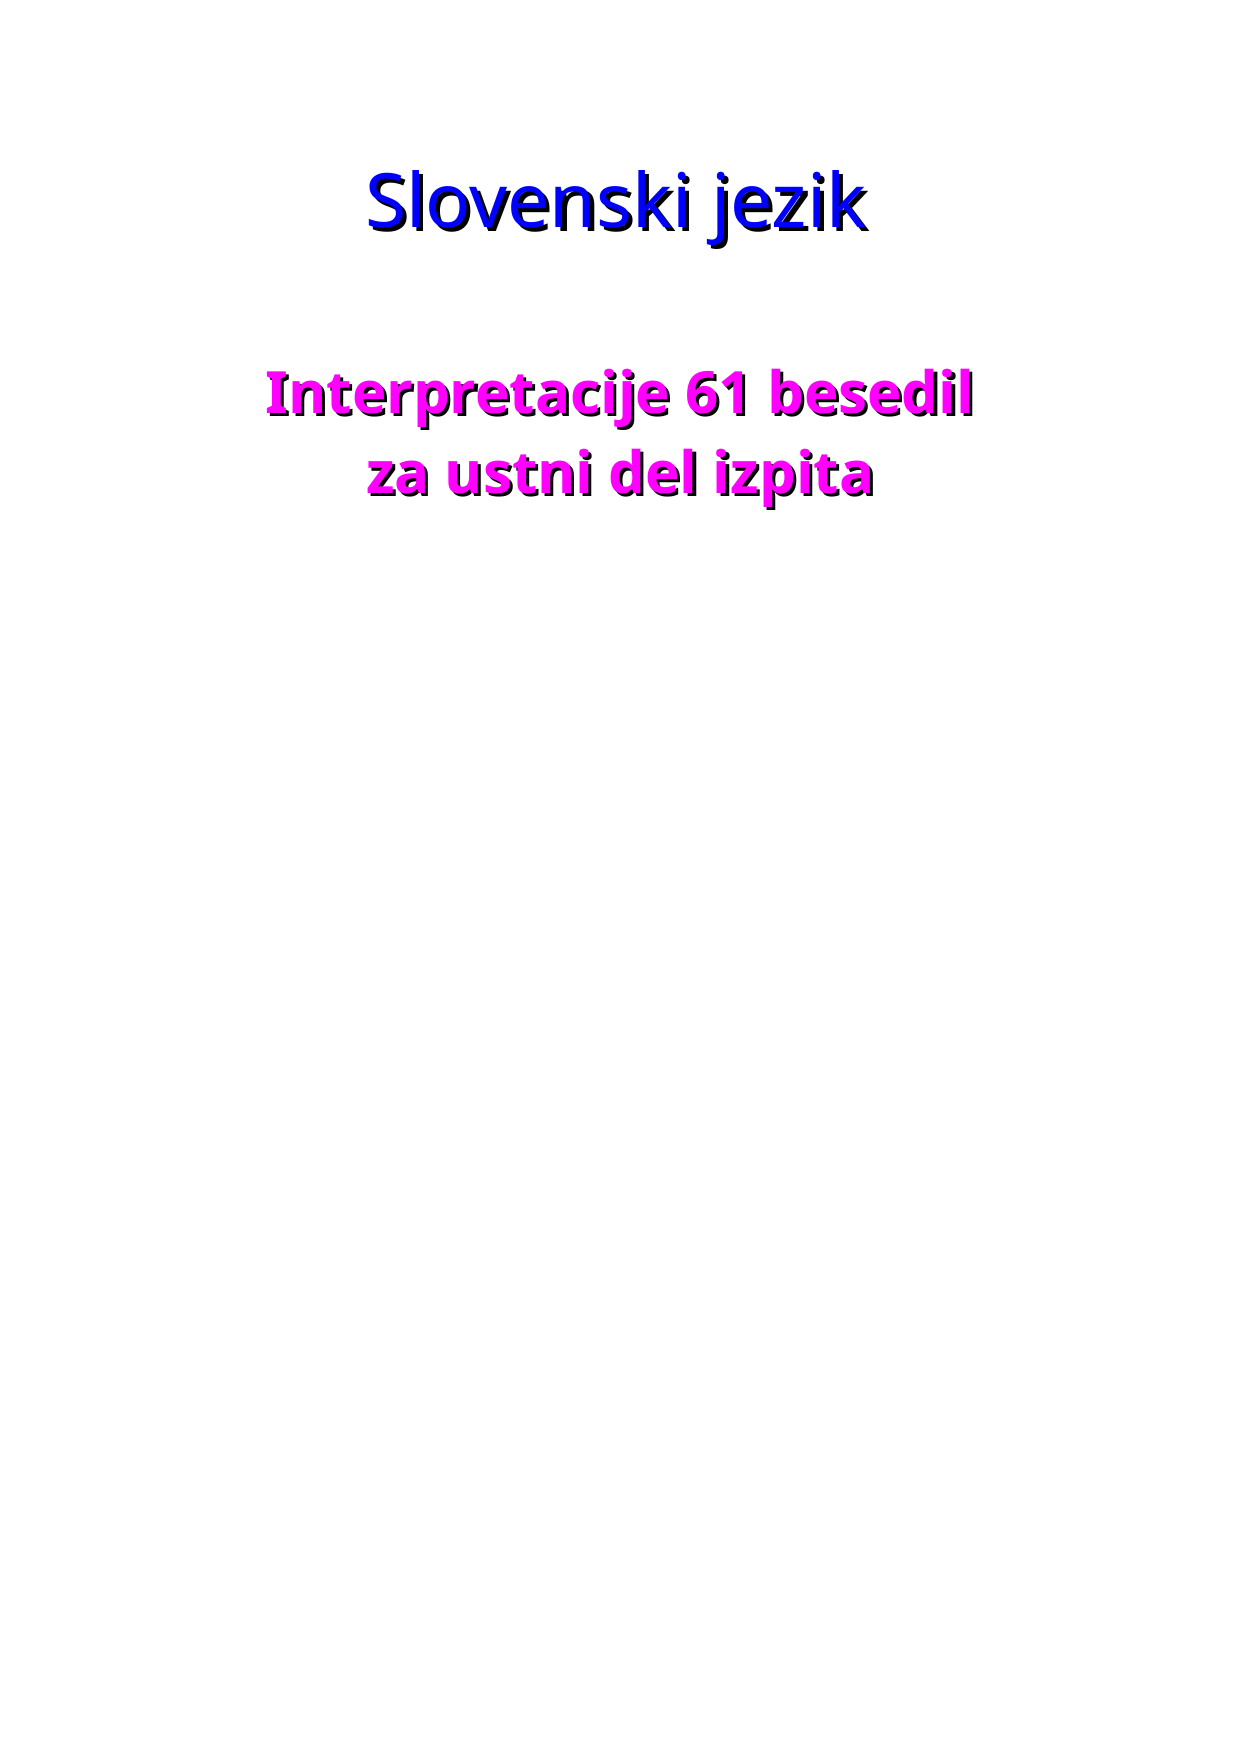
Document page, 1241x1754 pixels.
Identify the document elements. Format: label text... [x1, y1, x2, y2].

text Interpretacije 61 besedil [118, 351, 1122, 431]
text Slovenski jezik [118, 147, 1122, 249]
text za ustni del izpita [118, 431, 1122, 510]
